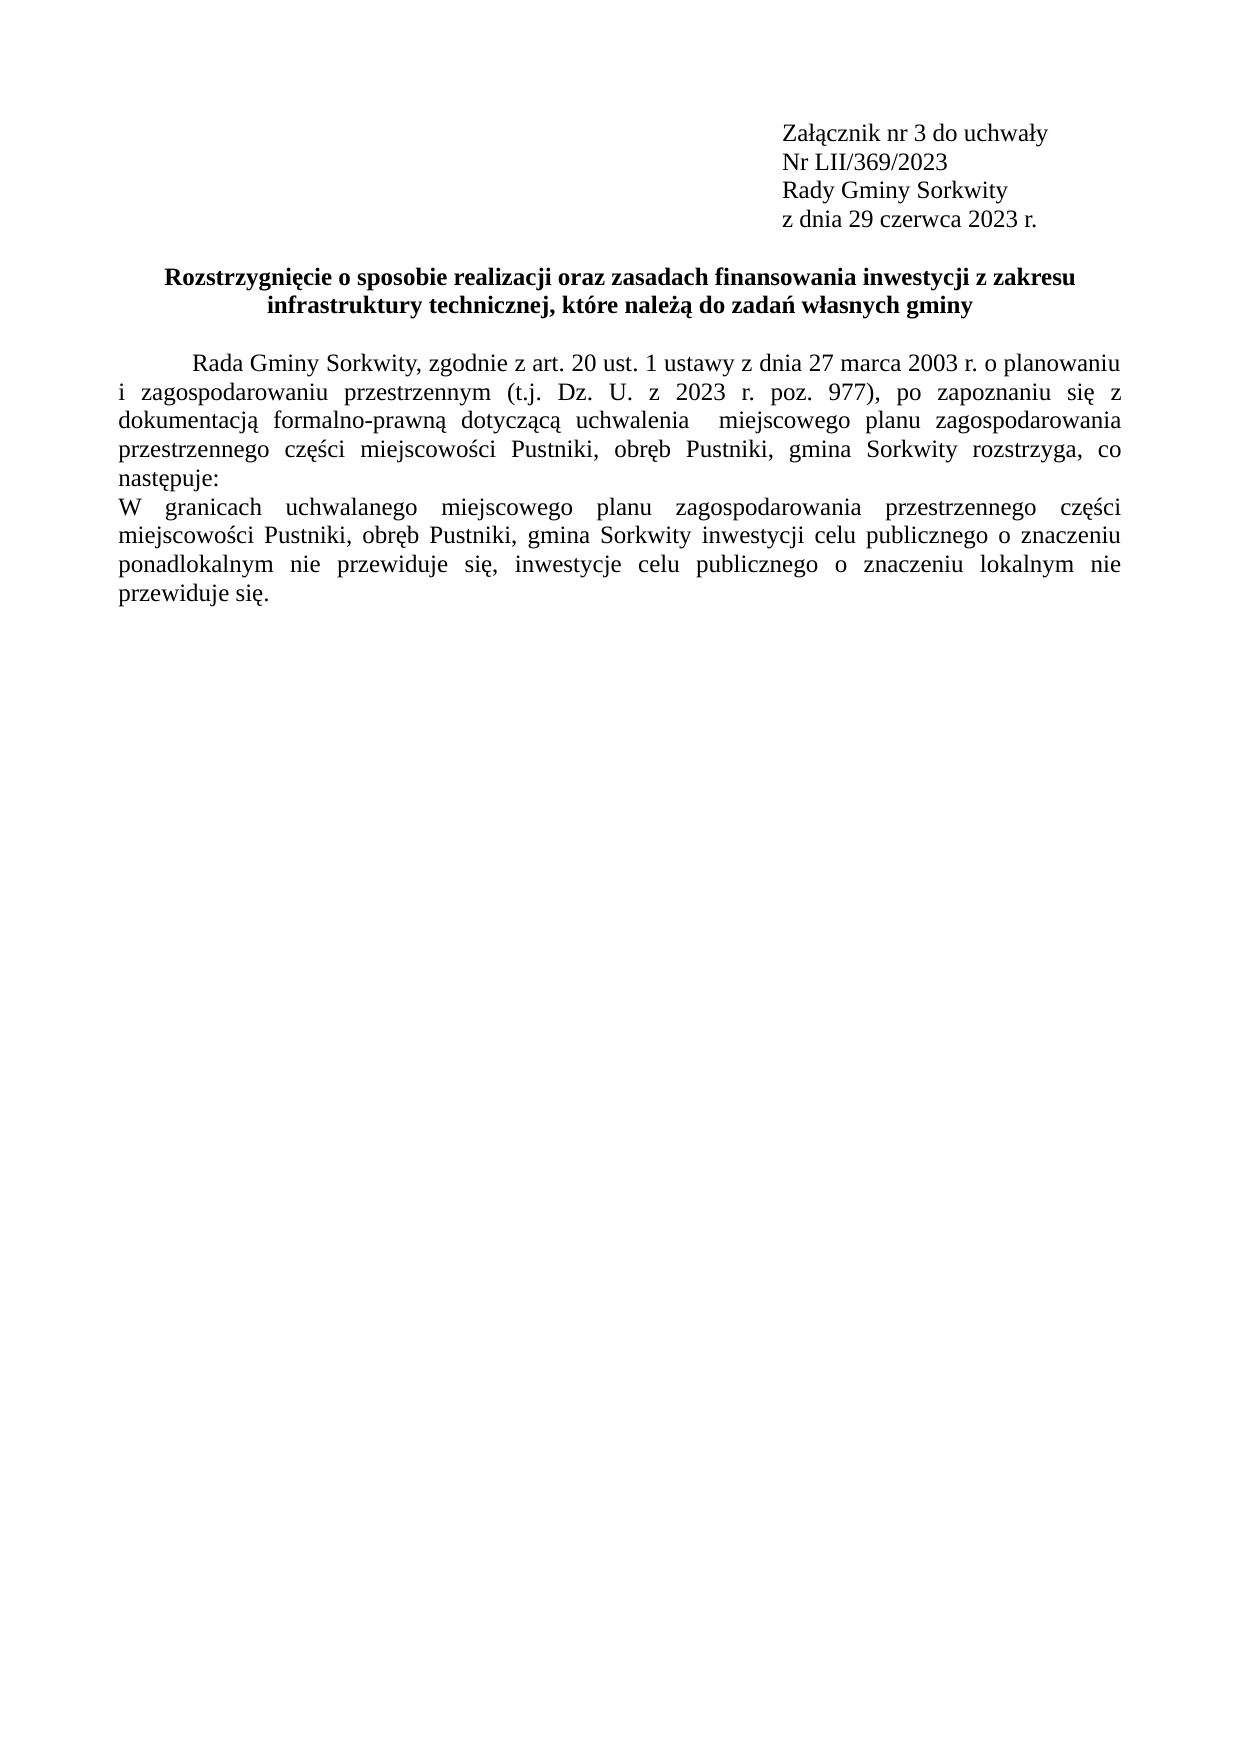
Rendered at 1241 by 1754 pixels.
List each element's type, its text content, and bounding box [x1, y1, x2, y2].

text z dnia 29 czerwca 2023 r. [708, 204, 1122, 233]
text Załącznik nr 3 do uchwały [708, 118, 1122, 147]
text W granicach uchwalanego miejscowego planu zagospodarowania przestrzennego części miejscowości Pustniki, obręb Pustniki, gmina Sorkwity inwestycji celu publicznego o znaczeniu ponadlokalnym nie przewiduje się, inwestycje celu publicznego o znaczeniu lokalnym nie przewiduje się. [118, 492, 1122, 607]
text Rady Gminy Sorkwity [708, 176, 1122, 204]
text Rada Gminy Sorkwity, zgodnie z art. 20 ust. 1 ustawy z dnia 27 marca 2003 r. o planowaniu i zagospodarowaniu przestrzennym (t.j. Dz. U. z 2023 r. poz. 977), po zapoznaniu się z dokumentacją formalno-prawną dotyczącą uchwalenia miejscowego planu zagospodarowania przestrzennego części miejscowości Pustniki, obręb Pustniki, gmina Sorkwity rozstrzyga, co następuje: [118, 348, 1122, 492]
text Nr LII/369/2023 [708, 147, 1122, 176]
text Rozstrzygnięcie o sposobie realizacji oraz zasadach finansowania inwestycji z zakresu infrastruktury technicznej, które należą do zadań własnych gminy [118, 262, 1122, 319]
